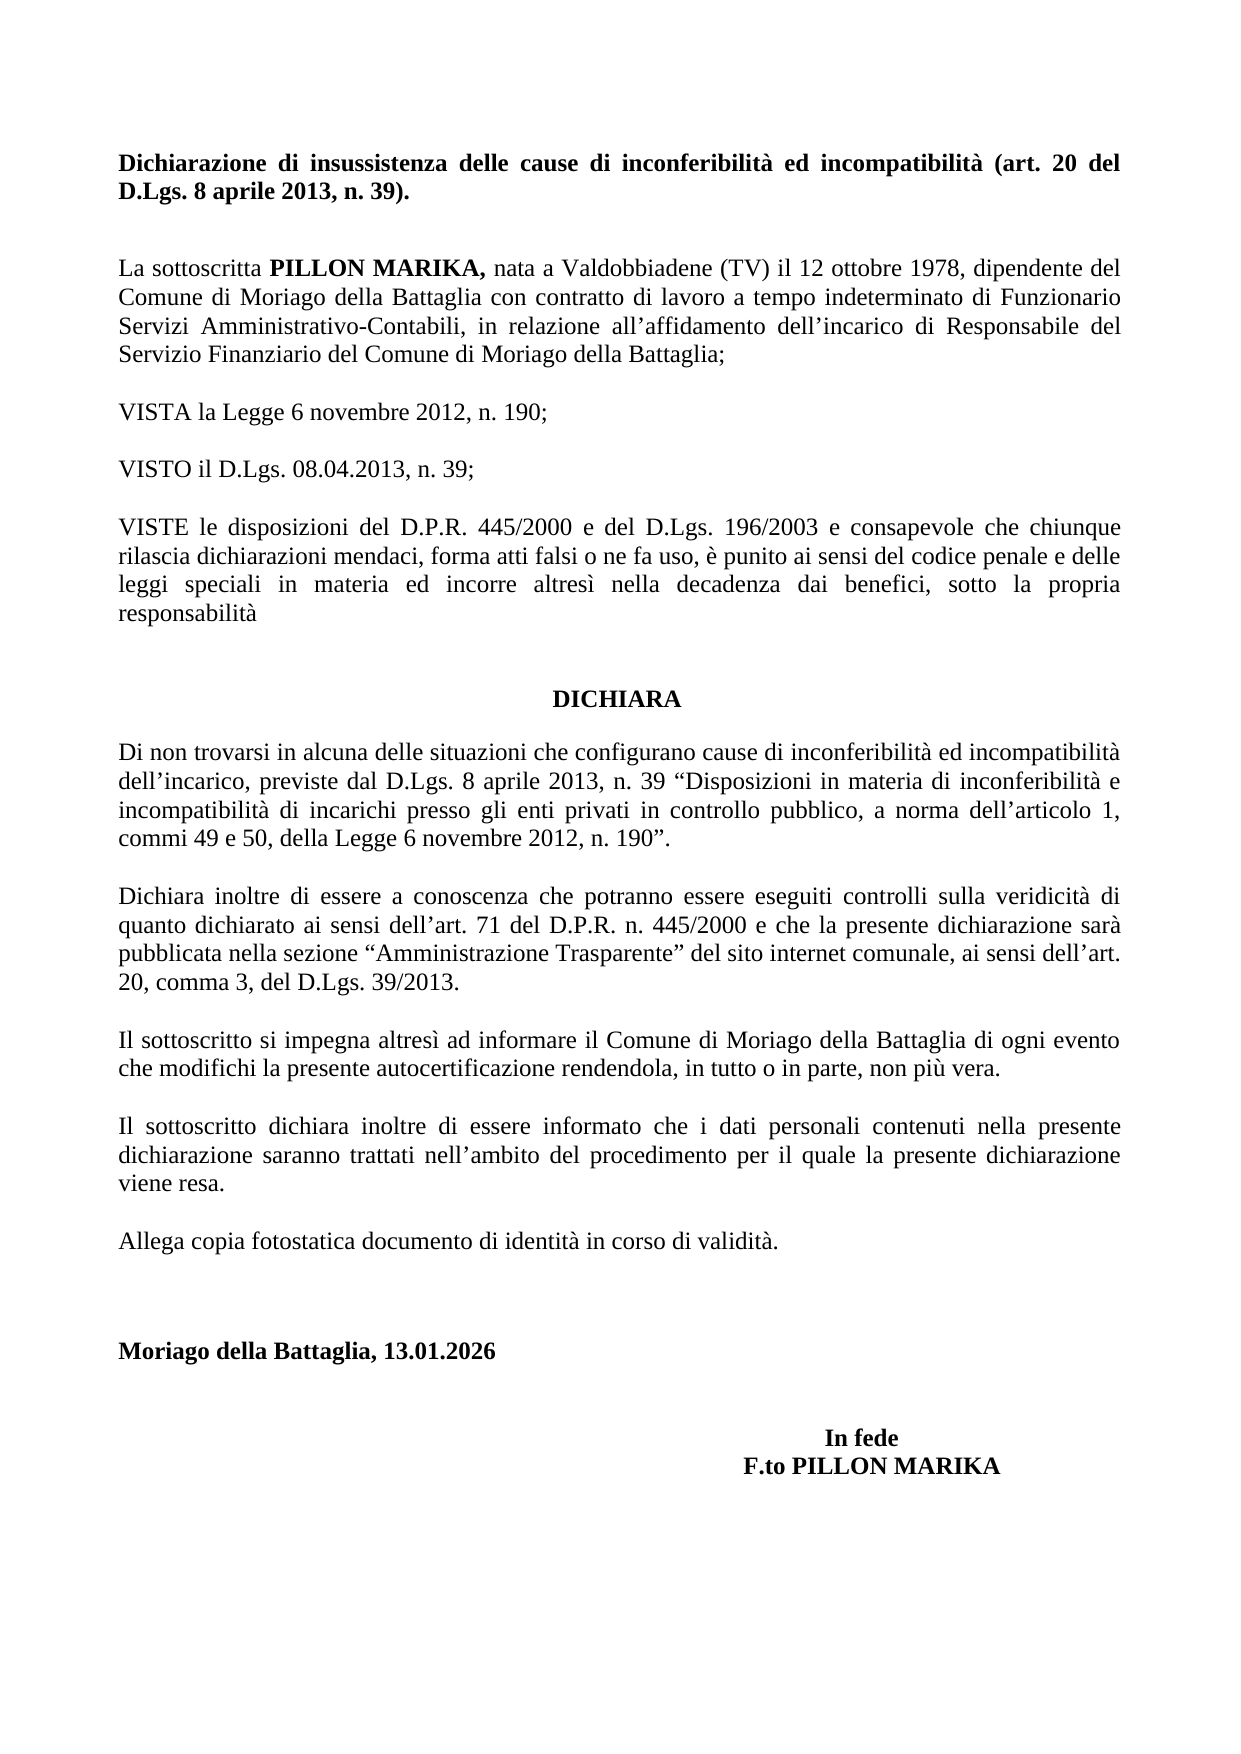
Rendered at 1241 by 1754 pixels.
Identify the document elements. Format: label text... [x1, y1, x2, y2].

text Il sottoscritto si impegna altresì ad informare il Comune di Moriago della Battaglia di ogni evento che modifichi la presente autocertificazione rendendola, in tutto o in parte, non più vera. [118, 1025, 1122, 1082]
text VISTE le disposizioni del D.P.R. 445/2000 e del D.Lgs. 196/2003 e consapevole che chiunque rilascia dichiarazioni mendaci, forma atti falsi o ne fa uso, è punito ai sensi del codice penale e delle leggi speciali in materia ed incorre altresì nella decadenza dai benefici, sotto la propria responsabilità [118, 512, 1122, 627]
text VISTO il D.Lgs. 08.04.2013, n. 39; [118, 454, 1122, 483]
text Dichiarazione di insussistenza delle cause di inconferibilità ed incompatibilità (art. 20 del D.Lgs. 8 aprile 2013, n. 39). [118, 148, 1122, 205]
text Allega copia fotostatica documento di identità in corso di validità. [118, 1226, 1122, 1255]
text In fede [118, 1423, 1122, 1451]
text Il sottoscritto dichiara inoltre di essere informato che i dati personali contenuti nella presente dichiarazione saranno trattati nell’ambito del procedimento per il quale la presente dichiarazione viene resa. [118, 1111, 1122, 1197]
text Di non trovarsi in alcuna delle situazioni che configurano cause di inconferibilità ed incompatibilità dell’incarico, previste dal D.Lgs. 8 aprile 2013, n. 39 “Disposizioni in materia di inconferibilità e incompatibilità di incarichi presso gli enti privati in controllo pubblico, a norma dell’articolo 1, commi 49 e 50, della Legge 6 novembre 2012, n. 190”. [118, 737, 1122, 852]
text VISTA la Legge 6 novembre 2012, n. 190; [118, 397, 1122, 426]
text Moriago della Battaglia, 13.01.2026 [118, 1336, 1122, 1365]
text F.to PILLON MARIKA [118, 1451, 1122, 1480]
text La sottoscritta PILLON MARIKA, nata a Valdobbiadene (TV) il 12 ottobre 1978, dipendente del Comune di Moriago della Battaglia con contratto di lavoro a tempo indeterminato di Funzionario Servizi Amministrativo-Contabili, in relazione all’affidamento dell’incarico di Responsabile del Servizio Finanziario del Comune di Moriago della Battaglia; [118, 253, 1122, 368]
text DICHIARA [118, 684, 1122, 713]
text Dichiara inoltre di essere a conoscenza che potranno essere eseguiti controlli sulla veridicità di quanto dichiarato ai sensi dell’art. 71 del D.P.R. n. 445/2000 e che la presente dichiarazione sarà pubblicata nella sezione “Amministrazione Trasparente” del sito internet comunale, ai sensi dell’art. 20, comma 3, del D.Lgs. 39/2013. [118, 881, 1122, 996]
